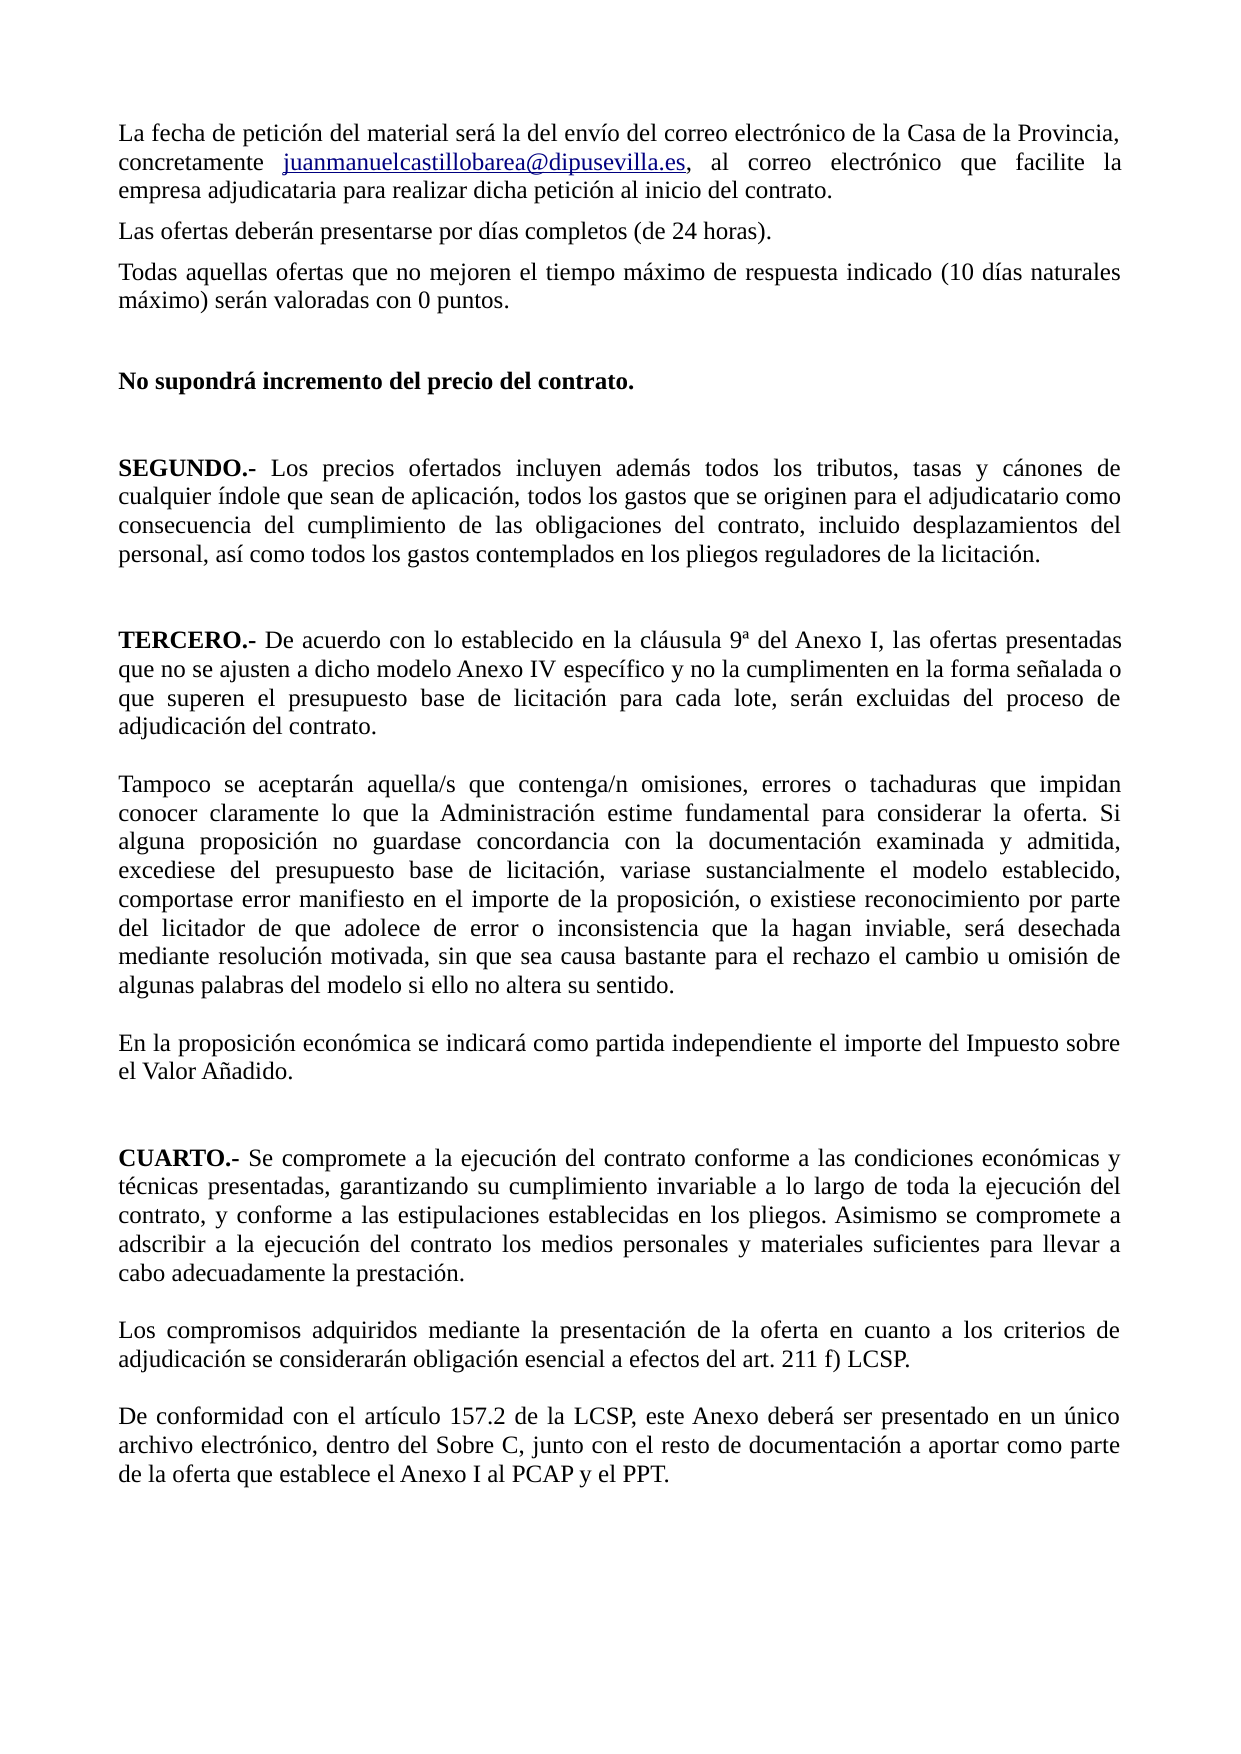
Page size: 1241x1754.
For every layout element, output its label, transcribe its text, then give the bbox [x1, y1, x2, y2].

text TERCERO.- De acuerdo con lo establecido en la cláusula 9ª del Anexo I, las ofertas presentadas que no se ajusten a dicho modelo Anexo IV específico y no la cumplimenten en la forma señalada o que superen el presupuesto base de licitación para cada lote, serán excluidas del proceso de adjudicación del contrato. [118, 625, 1122, 740]
text Todas aquellas ofertas que no mejoren el tiempo máximo de respuesta indicado (10 días naturales máximo) serán valoradas con 0 puntos. [118, 257, 1122, 314]
text En la proposición económica se indicará como partida independiente el importe del Impuesto sobre el Valor Añadido. [118, 1028, 1122, 1085]
text Los compromisos adquiridos mediante la presentación de la oferta en cuanto a los criterios de adjudicación se considerarán obligación esencial a efectos del art. 211 f) LCSP. [118, 1315, 1122, 1373]
text No supondrá incremento del precio del contrato. [118, 366, 1122, 395]
text CUARTO.- Se compromete a la ejecución del contrato conforme a las condiciones económicas y técnicas presentadas, garantizando su cumplimiento invariable a lo largo de toda la ejecución del contrato, y conforme a las estipulaciones establecidas en los pliegos. Asimismo se compromete a adscribir a la ejecución del contrato los medios personales y materiales suficientes para llevar a cabo adecuadamente la prestación. [118, 1143, 1122, 1286]
text Las ofertas deberán presentarse por días completos (de 24 horas). [118, 216, 1122, 245]
text SEGUNDO.- Los precios ofertados incluyen además todos los tributos, tasas y cánones de cualquier índole que sean de aplicación, todos los gastos que se originen para el adjudicatario como consecuencia del cumplimiento de las obligaciones del contrato, incluido desplazamientos del personal, así como todos los gastos contemplados en los pliegos reguladores de la licitación. [118, 453, 1122, 568]
text Tampoco se aceptarán aquella/s que contenga/n omisiones, errores o tachaduras que impidan conocer claramente lo que la Administración estime fundamental para considerar la oferta. Si alguna proposición no guardase concordancia con la documentación examinada y admitida, excediese del presupuesto base de licitación, variase sustancialmente el modelo establecido, comportase error manifiesto en el importe de la proposición, o existiese reconocimiento por parte del licitador de que adolece de error o inconsistencia que la hagan inviable, será desechada mediante resolución motivada, sin que sea causa bastante para el rechazo el cambio u omisión de algunas palabras del modelo si ello no altera su sentido. [118, 769, 1122, 999]
text La fecha de petición del material será la del envío del correo electrónico de la Casa de la Provincia, concretamente juanmanuelcastillobarea@dipusevilla.es, al correo electrónico que facilite la empresa adjudicataria para realizar dicha petición al inicio del contrato. [118, 118, 1122, 204]
text De conformidad con el artículo 157.2 de la LCSP, este Anexo deberá ser presentado en un único archivo electrónico, dentro del Sobre C, junto con el resto de documentación a aportar como parte de la oferta que establece el Anexo I al PCAP y el PPT. [118, 1401, 1122, 1488]
